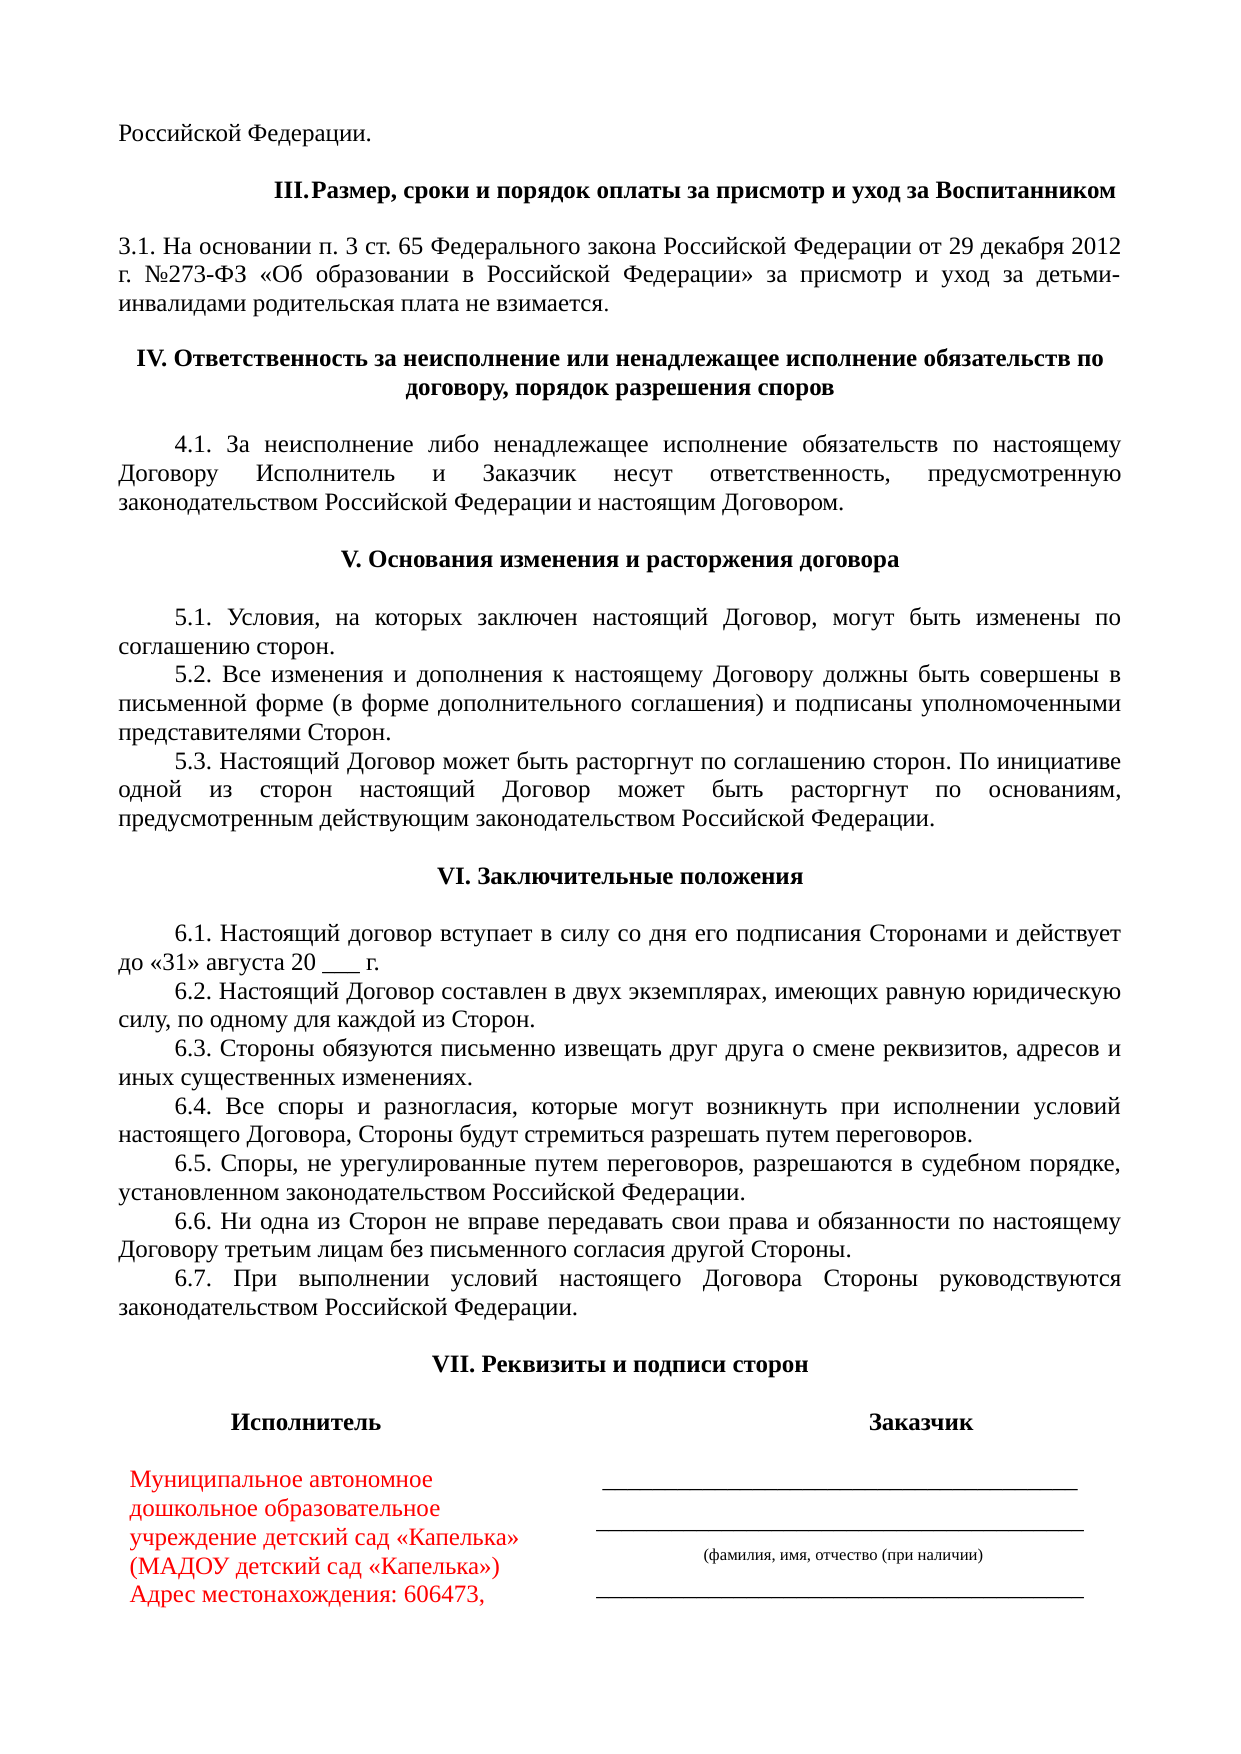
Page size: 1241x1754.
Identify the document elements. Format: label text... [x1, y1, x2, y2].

list Размер, сроки и порядок оплаты за присмотр и уход за Воспитанником [268, 176, 1122, 204]
text 4.1. За неисполнение либо ненадлежащее исполнение обязательств по настоящему Договору Исполнитель и Заказчик несут ответственность, предусмотренную законодательством Российской Федерации и настоящим Договором. [118, 429, 1122, 516]
table_header Муниципальное автономное дошкольное образовательное учреждение детский сад «Капелька» (МАДОУ детский сад «Капелька») Адрес местонахождения: 606473, [118, 1465, 585, 1608]
table_header ______________________________________ _______________________________________ (фамилия, имя, отчество (при наличии) _______________________________________ [585, 1465, 1093, 1608]
text 6.4. Все споры и разногласия, которые могут возникнуть при исполнении условий настоящего Договора, Стороны будут стремиться разрешать путем переговоров. [118, 1091, 1122, 1148]
text 6.2. Настоящий Договор составлен в двух экземплярах, имеющих равную юридическую силу, по одному для каждой из Сторон. [118, 976, 1122, 1033]
text 5.2. Все изменения и дополнения к настоящему Договору должны быть совершены в письменной форме (в форме дополнительного соглашения) и подписаны уполномоченными представителями Сторон. [118, 659, 1122, 746]
list Российской Федерации. [118, 118, 1122, 147]
table_cell [107, 1465, 118, 1608]
text 6.3. Стороны обязуются письменно извещать друг друга о смене реквизитов, адресов и иных существенных изменениях. [118, 1033, 1122, 1091]
text IV. Ответственность за неисполнение или ненадлежащее исполнение обязательств по договору, порядок разрешения споров [118, 343, 1122, 401]
text 5.3. Настоящий Договор может быть расторгнут по соглашению сторон. По инициативе одной из сторон настоящий Договор может быть расторгнут по основаниям, предусмотренным действующим законодательством Российской Федерации. [118, 746, 1122, 832]
text 3.1. На основании п. 3 ст. 65 Федерального закона Российской Федерации от 29 декабря 2012 г. №273-ФЗ «Об образовании в Российской Федерации» за присмотр и уход за детьми-инвалидами родительская плата не взимается. [118, 231, 1122, 317]
text 6.6. Ни одна из Сторон не вправе передавать свои права и обязанности по настоящему Договору третьим лицам без письменного согласия другой Стороны. [118, 1206, 1122, 1263]
text 6.7. При выполнении условий настоящего Договора Стороны руководствуются законодательством Российской Федерации. [118, 1263, 1122, 1321]
text V. Основания изменения и расторжения договора [118, 544, 1122, 573]
text 5.1. Условия, на которых заключен настоящий Договор, могут быть изменены по соглашению сторон. [118, 602, 1122, 659]
text VI. Заключительные положения [118, 861, 1122, 889]
text VII. Реквизиты и подписи сторон [118, 1349, 1122, 1378]
text 6.1. Настоящий договор вступает в силу со дня его подписания Сторонами и действует до «31» августа 20 ___ г. [118, 918, 1122, 976]
table_header Исполнитель Заказчик [107, 1407, 1093, 1464]
text 6.5. Споры, не урегулированные путем переговоров, разрешаются в судебном порядке, установленном законодательством Российской Федерации. [118, 1148, 1122, 1206]
